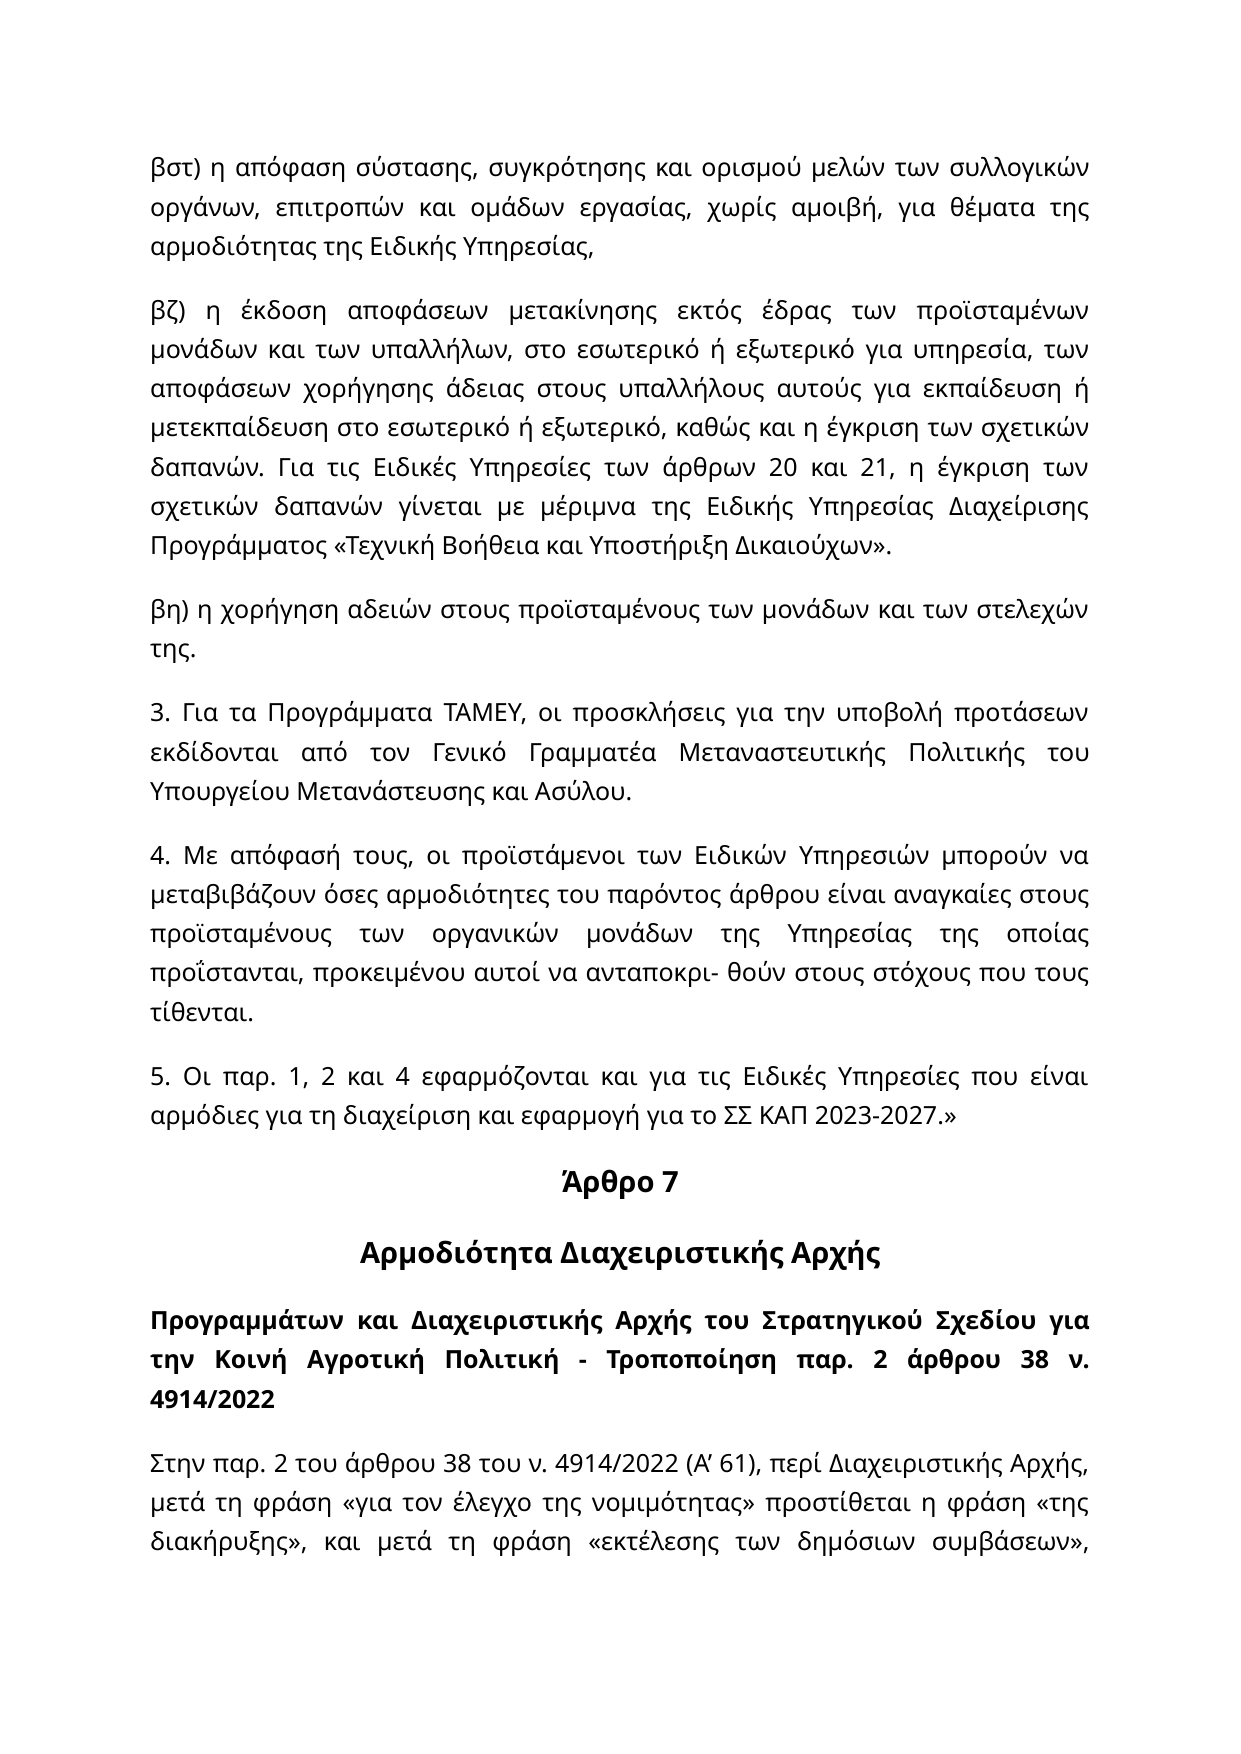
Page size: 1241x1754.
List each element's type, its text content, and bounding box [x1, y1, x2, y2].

text 4. Με απόφασή τους, οι προϊστάμενοι των Ειδικών Υπηρεσιών μπορούν να μεταβιβάζουν όσες αρμοδιότητες του παρόντος άρθρου είναι αναγκαίες στους προϊσταμένους των οργανικών μονάδων της Υπηρεσίας της οποίας προΐστανται, προκειμένου αυτοί να ανταποκρι- θούν στους στόχους που τους τίθενται. [150, 837, 1090, 1028]
subtitle Άρθρο 7 [150, 1162, 1090, 1201]
text 3. Για τα Προγράμματα ΤΑΜΕΥ, οι προσκλήσεις για την υποβολή προτάσεων εκδίδονται από τον Γενικό Γραμματέα Μεταναστευτικής Πολιτικής του Υπουργείου Μετανάστευσης και Ασύλου. [150, 695, 1090, 807]
text βη) η χορήγηση αδειών στους προϊσταμένους των μονάδων και των στελεχών της. [150, 592, 1090, 665]
subtitle Αρμοδιότητα Διαχειριστικής Αρχής [150, 1232, 1090, 1272]
text βζ) η έκδοση αποφάσεων μετακίνησης εκτός έδρας των προϊσταμένων μονάδων και των υπαλλήλων, στο εσωτερικό ή εξωτερικό για υπηρεσία, των αποφάσεων χορήγησης άδειας στους υπαλλήλους αυτούς για εκπαίδευση ή μετεκπαίδευση στο εσωτερικό ή εξωτερικό, καθώς και η έγκριση των σχετικών δαπανών. Για τις Ειδικές Υπηρεσίες των άρθρων 20 και 21, η έγκριση των σχετικών δαπανών γίνεται με μέριμνα της Ειδικής Υπηρεσίας Διαχείρισης Προγράμματος «Τεχνική Βοήθεια και Υποστήριξη Δικαιούχων». [150, 292, 1090, 562]
text βστ) η απόφαση σύστασης, συγκρότησης και ορισμού μελών των συλλογικών οργάνων, επιτροπών και ομάδων εργασίας, χωρίς αμοιβή, για θέματα της αρμοδιότητας της Ειδικής Υπηρεσίας, [150, 150, 1090, 262]
text Στην παρ. 2 του άρθρου 38 του ν. 4914/2022 (Α’ 61), περί Διαχειριστικής Αρχής, μετά τη φράση «για τον έλεγχο της νομιμότητας» προστίθεται η φράση «της διακήρυξης», και μετά τη φράση «εκτέλεσης των δημόσιων συμβάσεων», [150, 1445, 1090, 1558]
text 5. Οι παρ. 1, 2 και 4 εφαρμόζονται και για τις Ειδικές Υπηρεσίες που είναι αρμόδιες για τη διαχείριση και εφαρμογή για το ΣΣ ΚΑΠ 2023-2027.» [150, 1058, 1090, 1132]
text Προγραμμάτων και Διαχειριστικής Αρχής του Στρατηγικού Σχεδίου για την Κοινή Αγροτική Πολιτική - Τροποποίηση παρ. 2 άρθρου 38 ν. 4914/2022 [150, 1303, 1090, 1415]
